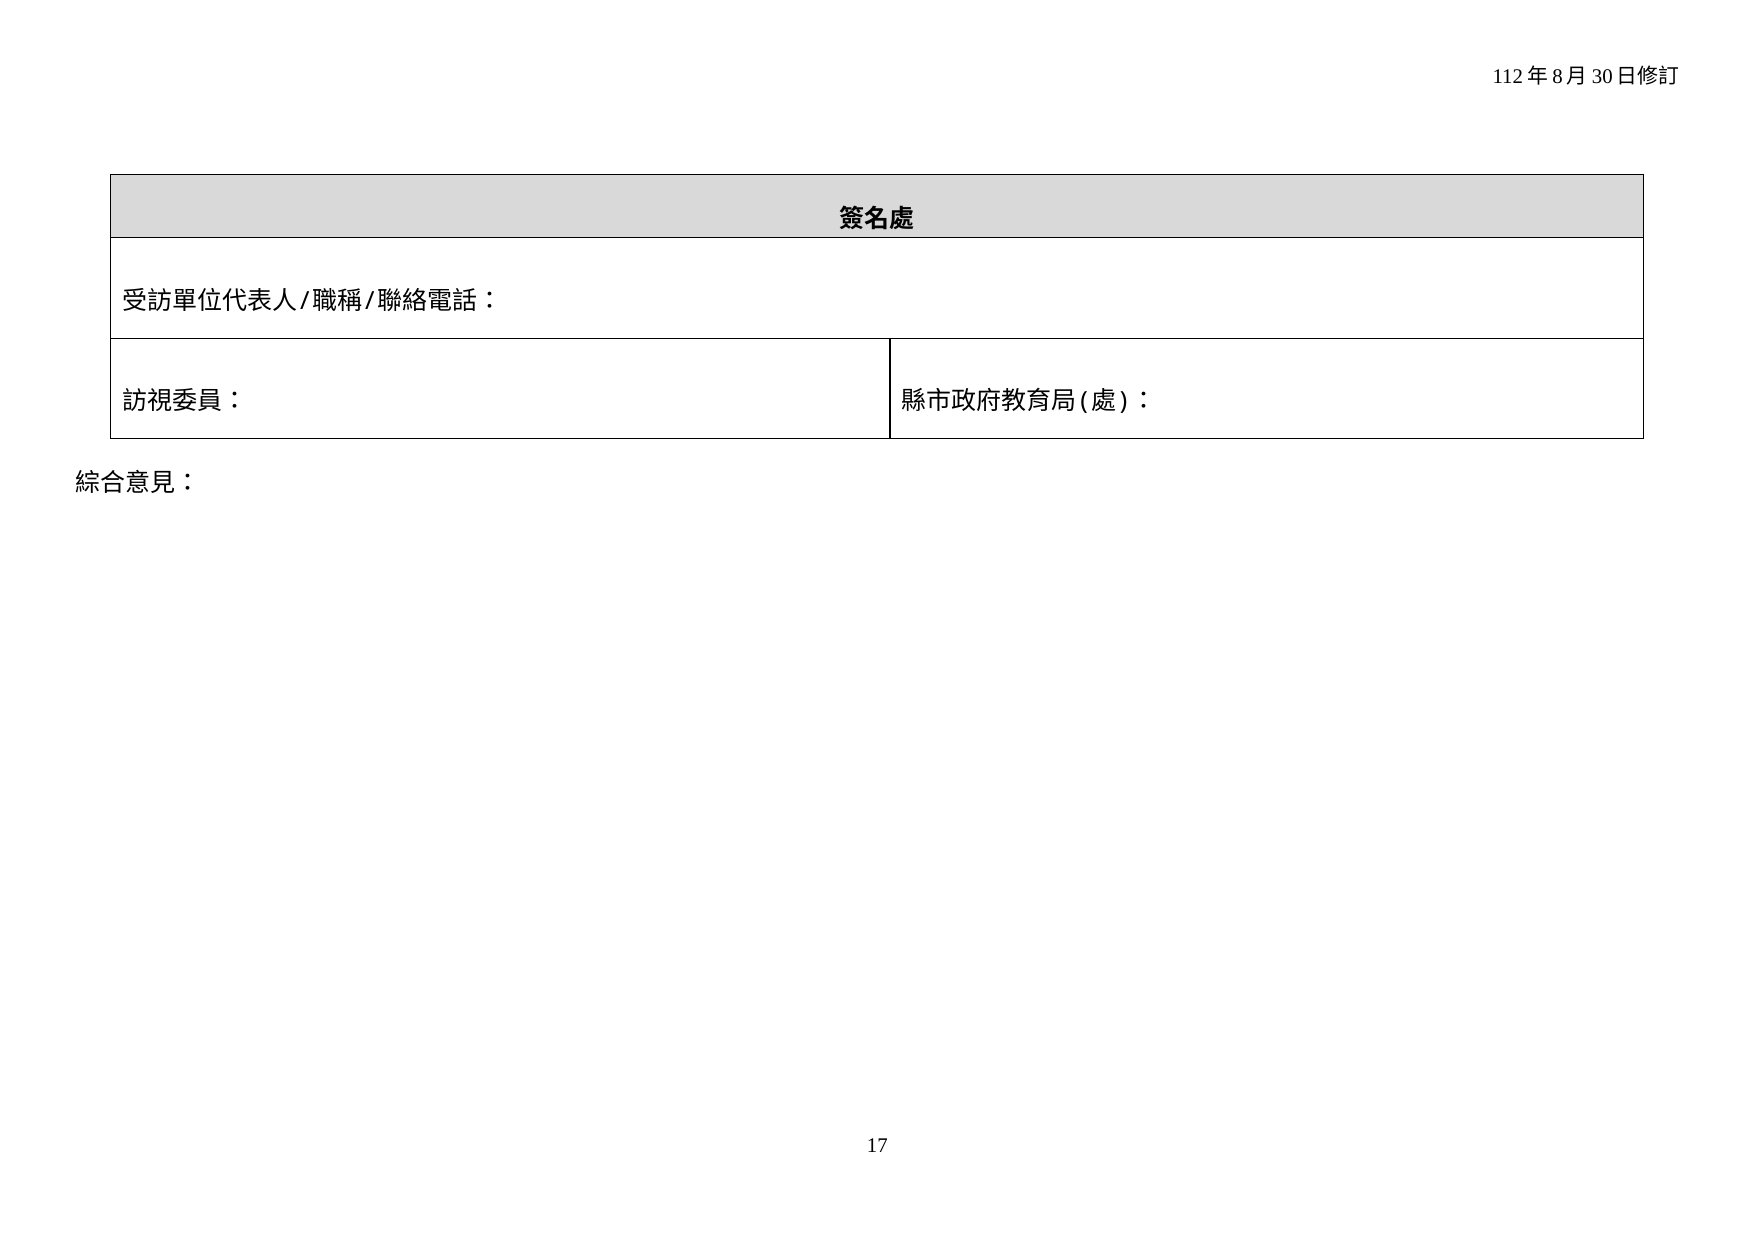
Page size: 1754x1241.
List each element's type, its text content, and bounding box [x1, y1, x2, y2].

table_cell 縣市政府教育局(處)： [891, 339, 1643, 438]
table_cell 受訪單位代表人/職稱/聯絡電話： [111, 238, 1643, 338]
table_cell 訪視委員： [111, 339, 889, 438]
text 綜合意見： [75, 439, 1679, 502]
table_header 簽名處 [111, 175, 1643, 237]
